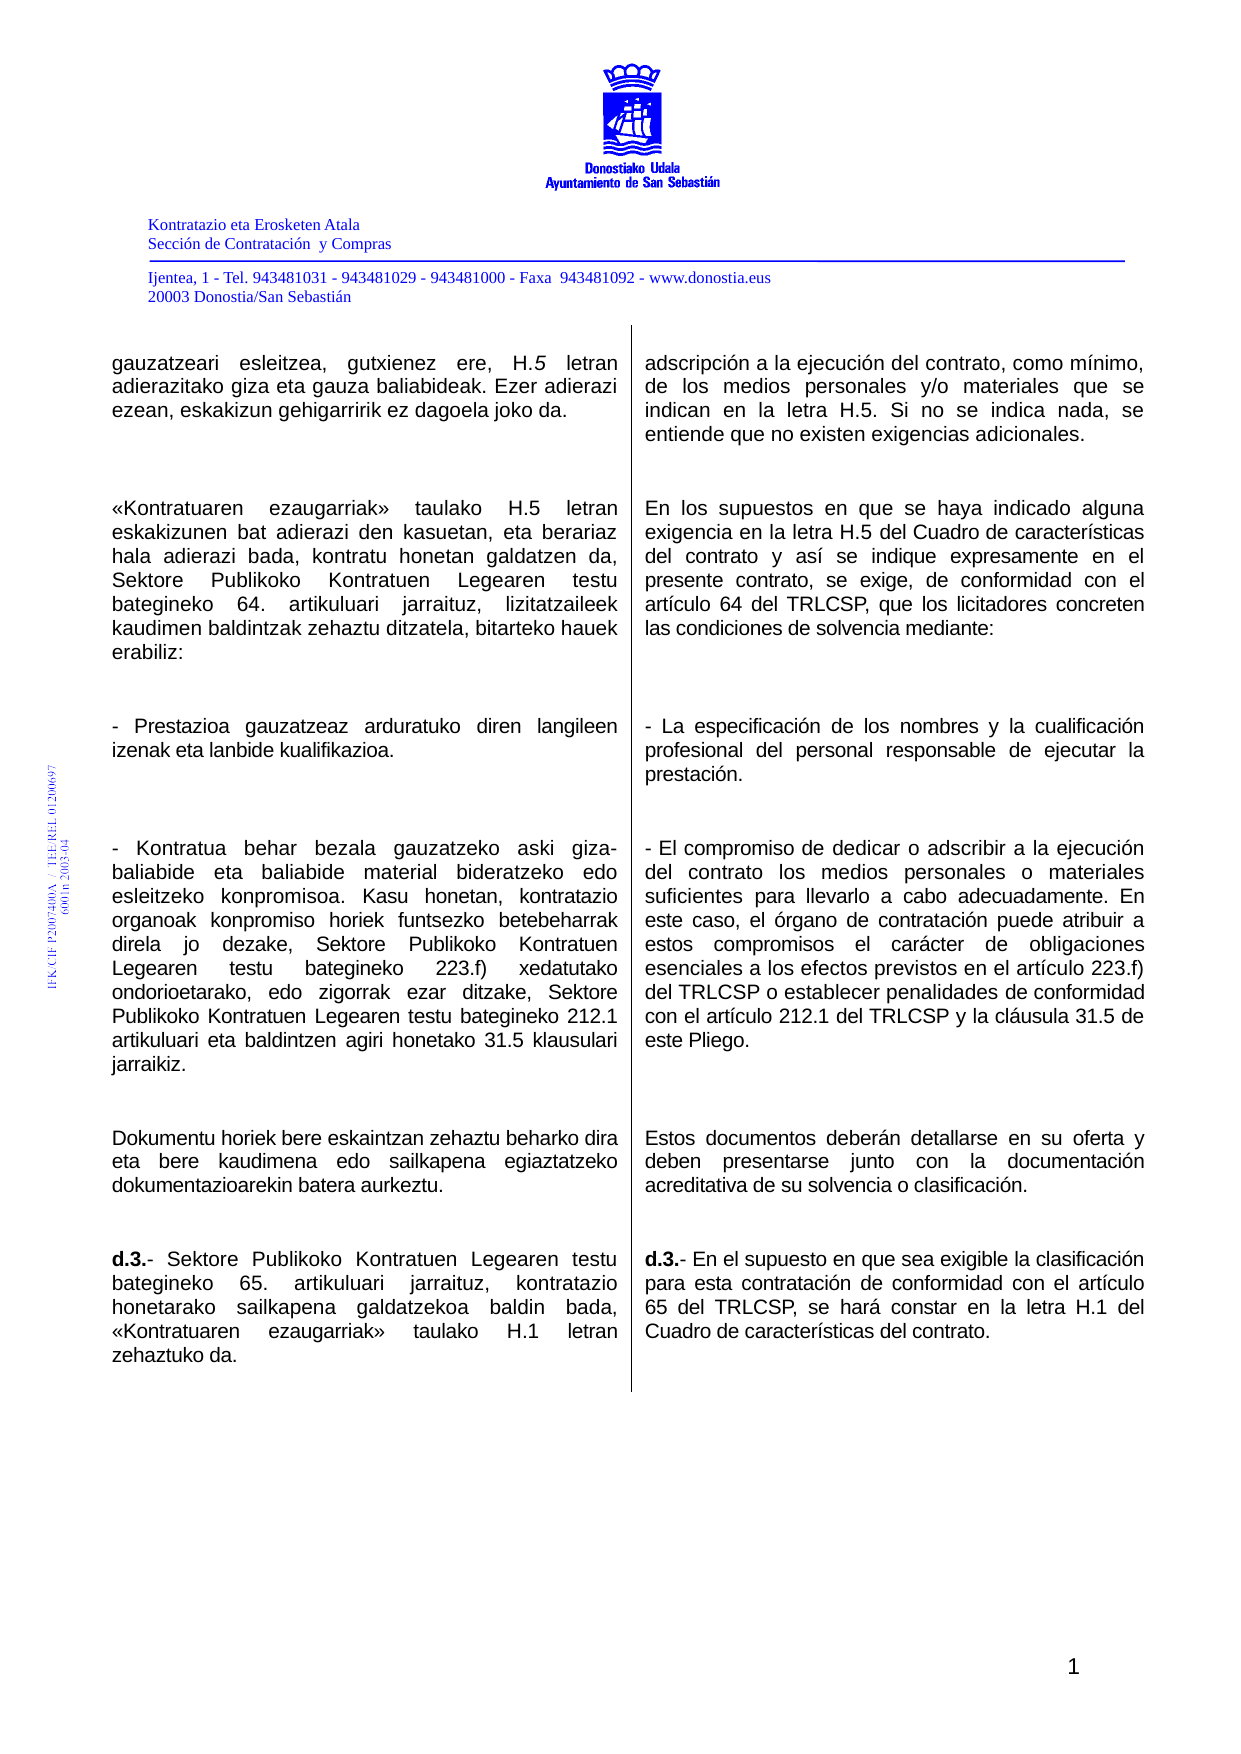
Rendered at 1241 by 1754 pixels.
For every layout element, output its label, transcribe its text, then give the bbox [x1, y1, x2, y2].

table_cell Dokumentu horiek bere eskaintzan zehaztu beharko dira eta bere kaudimena edo sailkapena egiaztatzeko dokumentazioarekin batera aurkeztu. [99, 1100, 631, 1222]
table_cell - Kontratua behar bezala gauzatzeko aski giza-baliabide eta baliabide material bideratzeko edo esleitzeko konpromisoa. Kasu honetan, kontratazio organoak konpromiso horiek funtsezko betebeharrak direla jo dezake, Sektore Publikoko Kontratuen Legearen testu bategineko 223.f) xedatutako ondorioetarako, edo zigorrak ezar ditzake, Sektore Publikoko Kontratuen Legearen testu bategineko 212.1 artikuluari eta baldintzen agiri honetako 31.5 klausulari jarraikiz. [99, 811, 631, 1100]
table_cell - El compromiso de dedicar o adscribir a la ejecución del contrato los medios personales o materiales suficientes para llevarlo a cabo adecuadamente. En este caso, el órgano de contratación puede atribuir a estos compromisos el carácter de obligaciones esenciales a los efectos previstos en el artículo 223.f) del TRLCSP o establecer penalidades de conformidad con el artículo 212.1 del TRLCSP y la cláusula 31.5 de este Pliego. [632, 811, 1158, 1100]
table_cell d.3.- En el supuesto en que sea exigible la clasificación para esta contratación de conformidad con el artículo 65 del TRLCSP, se hará constar en la letra H.1 del Cuadro de características del contrato. [632, 1222, 1158, 1392]
table_cell adscripción a la ejecución del contrato, como mínimo, de los medios personales y/o materiales que se indican en la letra H.5. Si no se indica nada, se entiende que no existen exigencias adicionales. [632, 325, 1158, 471]
table_cell d.3.- Sektore Publikoko Kontratuen Legearen testu bategineko 65. artikuluari jarraituz, kontratazio honetarako sailkapena galdatzekoa baldin bada, «Kontratuaren ezaugarriak» taulako H.1 letran zehaztuko da. [99, 1222, 631, 1392]
table_cell Estos documentos deberán detallarse en su oferta y deben presentarse junto con la documentación acreditativa de su solvencia o clasificación. [632, 1100, 1158, 1222]
table_cell «Kontratuaren ezaugarriak» taulako H.5 letran eskakizunen bat adierazi den kasuetan, eta berariaz hala adierazi bada, kontratu honetan galdatzen da, Sektore Publikoko Kontratuen Legearen testu bategineko 64. artikuluari jarraituz, lizitatzaileek kaudimen baldintzak zehaztu ditzatela, bitarteko hauek erabiliz: [99, 471, 631, 689]
table_cell - La especificación de los nombres y la cualificación profesional del personal responsable de ejecutar la prestación. [632, 689, 1158, 811]
table_cell - Prestazioa gauzatzeaz arduratuko diren langileen izenak eta lanbide kualifikazioa. [99, 689, 631, 811]
table_cell gauzatzeari esleitzea, gutxienez ere, H.5 letran adierazitako giza eta gauza baliabideak. Ezer adierazi ezean, eskakizun gehigarririk ez dagoela joko da. [99, 325, 631, 471]
table_cell En los supuestos en que se haya indicado alguna exigencia en la letra H.5 del Cuadro de características del contrato y así se indique expresamente en el presente contrato, se exige, de conformidad con el artículo 64 del TRLCSP, que los licitadores concreten las condiciones de solvencia mediante: [632, 471, 1158, 689]
picture [543, 59, 727, 196]
